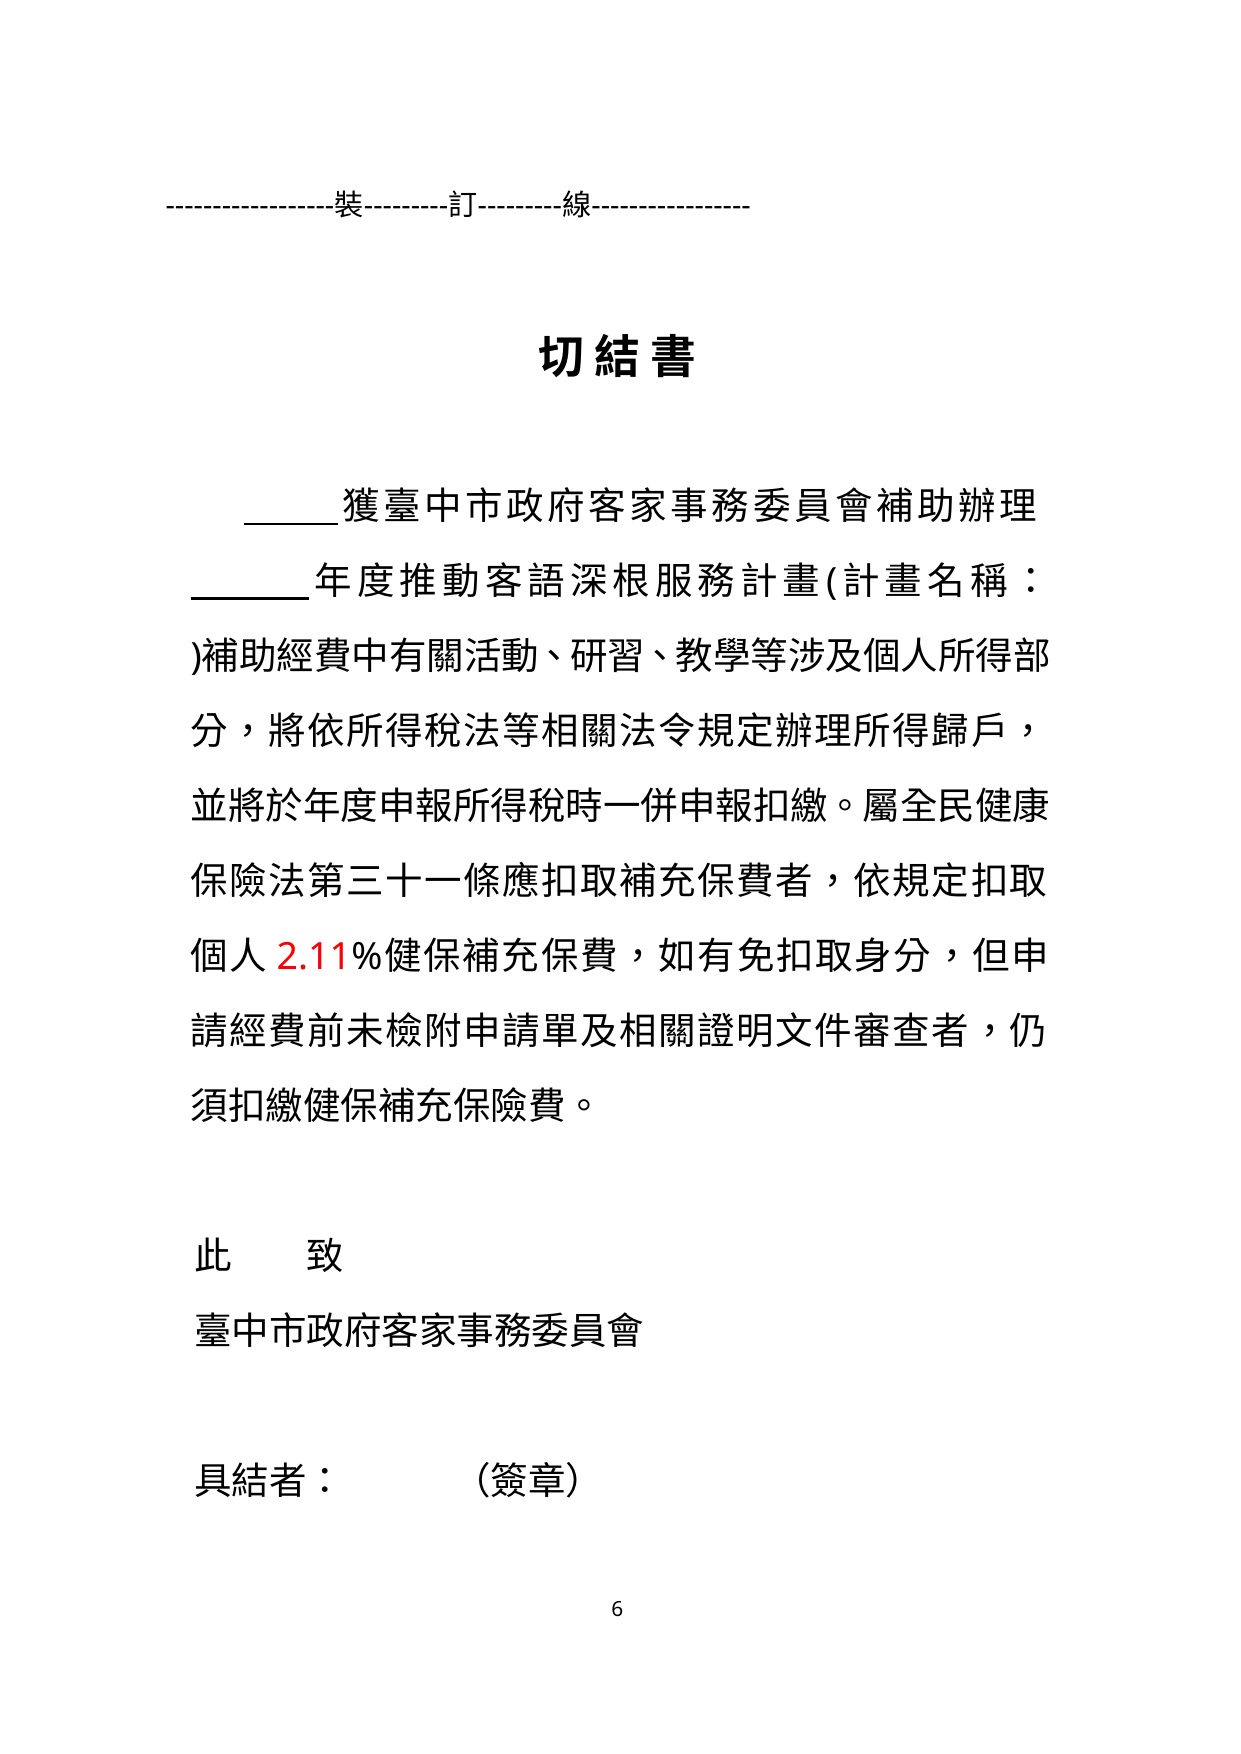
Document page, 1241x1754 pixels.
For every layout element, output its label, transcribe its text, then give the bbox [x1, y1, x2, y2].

text 具結者： （簽章） [165, 1441, 862, 1516]
text 臺中市政府客家事務委員會 [165, 1291, 862, 1366]
text 年度推動客語深根服務計畫(計畫名稱： )補助經費中有關活動、研習、教學等涉及個人所得部分，將依所得稅法等相關法令規定辦理所得歸戶，並將於年度申報所得稅時一併申報扣繳。屬全民健康保險法第三十一條應扣取補充保費者，依規定扣取個人2.11%健保補充保費，如有免扣取身分，但申請經費前未檢附申請單及相關證明文件審查者，仍須扣繳健保補充保險費。 [190, 541, 1050, 1141]
text ------------------裝---------訂---------線----------------- [165, 166, 1069, 241]
text 切 結 書 [165, 316, 1069, 391]
text 獲臺中市政府客家事務委員會補助辦理 [190, 466, 1050, 541]
text 此 致 [165, 1216, 862, 1291]
